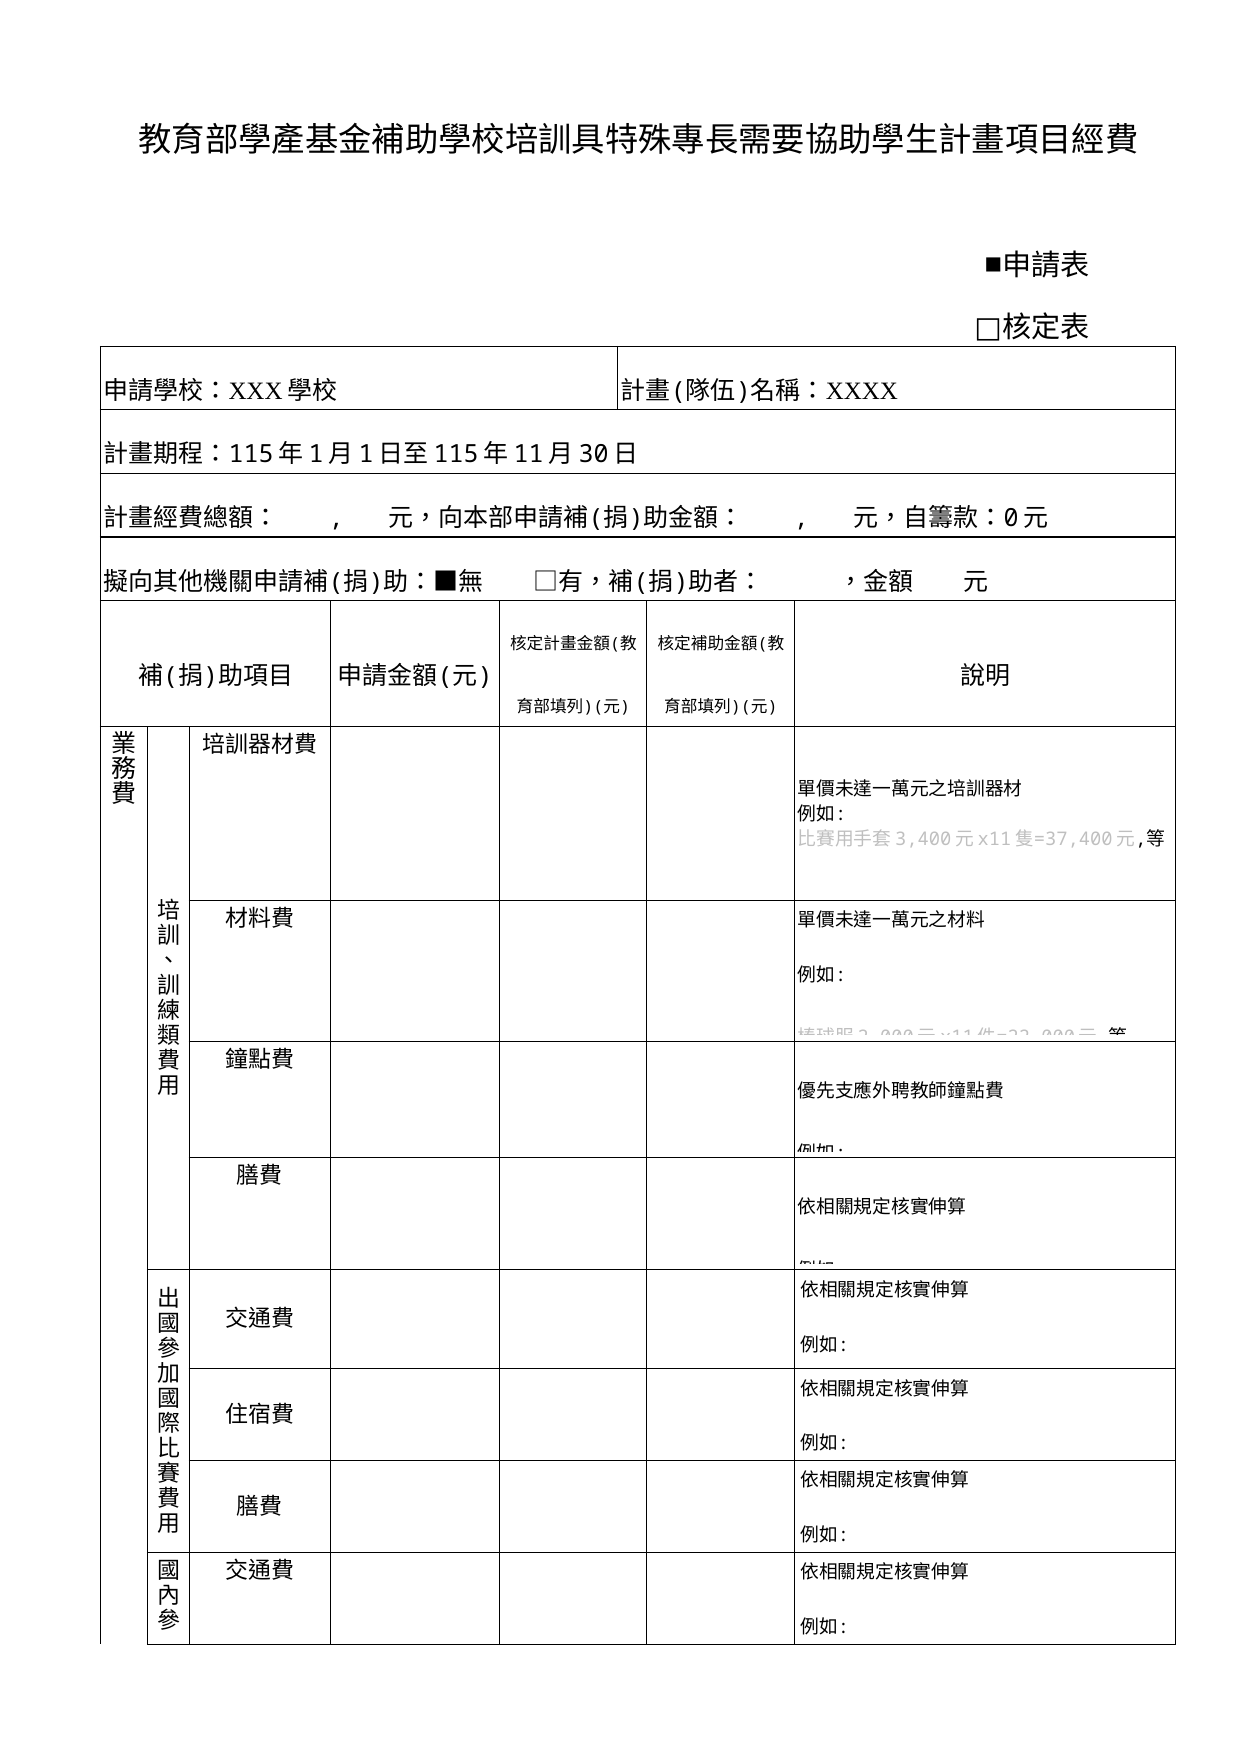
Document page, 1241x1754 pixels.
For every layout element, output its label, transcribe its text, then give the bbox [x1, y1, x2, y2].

table_cell [647, 1553, 794, 1644]
table_cell [499, 221, 608, 283]
table_cell 國內參 [148, 1553, 189, 1644]
table_cell [500, 901, 646, 1041]
table_cell [331, 1461, 499, 1552]
table_cell 膳費 [190, 1461, 330, 1552]
table_cell 膳費 [190, 1158, 330, 1269]
table_cell 材料費 [190, 901, 330, 1041]
table_cell [500, 1158, 646, 1269]
table_cell 單價未達一萬元之材料 例如: 棒球服2,000元x11件=22,000元,等 [795, 901, 1175, 1041]
table_cell 核定計畫金額(教育部填列)(元) [500, 601, 646, 726]
table_cell [647, 1369, 794, 1460]
table_cell [500, 1461, 646, 1552]
table_cell 單價未達一萬元之培訓器材 例如: 比賽用手套3,400元x11隻=37,400元,等 [795, 727, 1175, 899]
table_cell [647, 901, 794, 1041]
table_cell [1092, 283, 1176, 346]
table_cell [413, 283, 499, 346]
table_cell 住宿費 [190, 1369, 330, 1460]
table_cell [330, 283, 413, 346]
table_cell 依相關規定核實伸算 例如: 單價100元x11人x13次 [795, 1461, 1175, 1552]
table_cell [331, 1369, 499, 1460]
table_cell [331, 1270, 499, 1368]
table_cell [647, 1042, 794, 1157]
table_cell [608, 283, 647, 346]
table_cell [647, 221, 718, 283]
table_cell 出國參加國際比賽費用 [148, 1270, 189, 1552]
table_cell [330, 221, 413, 283]
table_cell 計畫經費總額： , 元，向本部申請補(捐)助金額： , 元，自籌款：0元 [101, 474, 1175, 536]
table_cell 核定補助金額(教育部填列)(元) [647, 601, 794, 726]
table_cell [500, 1369, 646, 1460]
table_cell [100, 283, 330, 346]
table_cell 補(捐)助項目 [101, 601, 330, 726]
table_cell 依相關規定核實伸算 例如: 單價 [795, 1270, 1175, 1368]
table_cell [331, 1042, 499, 1157]
table_cell [331, 727, 499, 899]
table_cell 鐘點費 [190, 1042, 330, 1157]
table_cell 業務費 [101, 727, 147, 1644]
table_cell [331, 1158, 499, 1269]
table_cell 申請學校：XXX學校 [101, 347, 617, 409]
table_cell [647, 727, 794, 899]
table_cell [413, 221, 499, 283]
table_cell [647, 1158, 794, 1269]
table_cell [500, 1270, 646, 1368]
table_cell [500, 1553, 646, 1644]
table_cell [647, 1270, 794, 1368]
table_cell 依相關規定核實伸算 例如: 單價 [795, 1553, 1175, 1644]
table_cell [100, 221, 330, 283]
table_cell 擬向其他機關申請補(捐)助：■無 □有，補(捐)助者： ，金額 元 [101, 538, 1175, 600]
table_cell 說明 [795, 601, 1175, 726]
table_cell 交通費 [190, 1553, 330, 1644]
table_cell [500, 727, 646, 899]
table_cell [608, 221, 647, 283]
table_cell [647, 283, 718, 346]
table_cell □核定表 [718, 283, 1092, 346]
table_cell ■申請表 [718, 221, 1092, 283]
table_cell [1092, 221, 1176, 283]
table_cell [647, 1461, 794, 1552]
table_cell [331, 1553, 499, 1644]
table_cell [500, 1042, 646, 1157]
table_cell 依相關規定核實伸算 例如: 單價 [795, 1369, 1175, 1460]
table_cell 依相關規定核實伸算 例如: 單價100元x11人x50次 [795, 1158, 1175, 1269]
table_cell 計畫(隊伍)名稱：XXXX [618, 347, 1175, 409]
table_cell 交通費 [190, 1270, 330, 1368]
table_header 教育部學產基金補助學校培訓具特殊專長需要協助學生計畫項目經費 [100, 96, 1176, 221]
table_cell 優先支應外聘教師鐘點費 例如: 336元x50節 [795, 1042, 1175, 1157]
table_cell 申請金額(元) [331, 601, 499, 726]
table_cell 培訓器材費 [190, 727, 330, 899]
table_cell 計畫期程：115年1月1日至115年11月30日 [101, 410, 1175, 473]
table_cell [499, 283, 608, 346]
table_cell [331, 901, 499, 1041]
table_cell 培訓、訓練類費用 [148, 727, 189, 1269]
